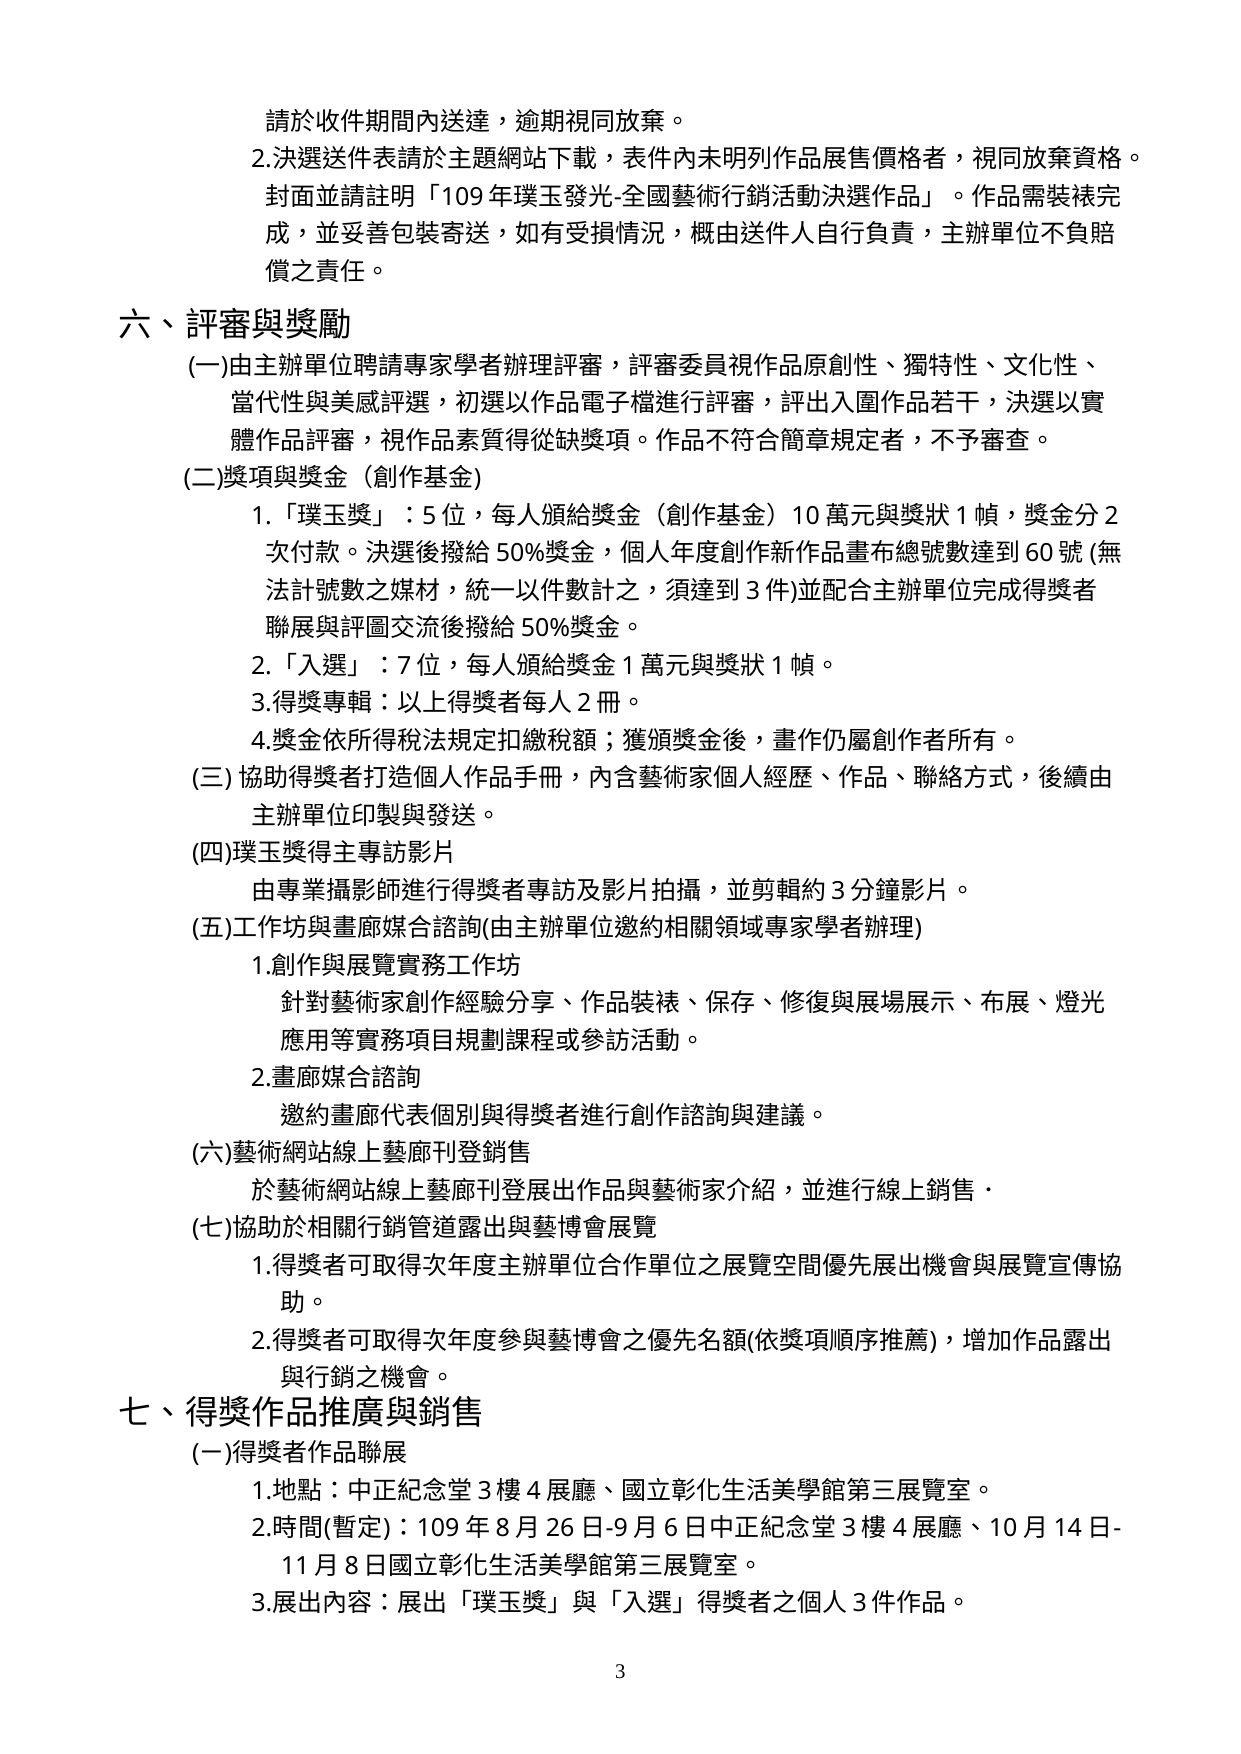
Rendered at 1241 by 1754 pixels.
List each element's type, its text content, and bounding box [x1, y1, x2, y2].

text 邀約畫廊代表個別與得獎者進行創作諮詢與建議。 [118, 1094, 1122, 1132]
text (五)工作坊與畫廊媒合諮詢(由主辦單位邀約相關領域專家學者辦理) [118, 907, 1122, 944]
text (三) 協助得獎者打造個人作品手冊，內含藝術家個人經歷、作品、聯絡方式，後續由主辦單位印製與發送。 [192, 757, 1122, 832]
text (一)由主辦單位聘請專家學者辦理評審，評審委員視作品原創性、獨特性、文化性、當代性與美感評選，初選以作品電子檔進行評審，評出入圍作品若干，決選以實體作品評審，視作品素質得從缺獎項。作品不符合簡章規定者，不予審查。 [188, 344, 1122, 457]
list 3.展出內容：展出「璞玉獎」與「入選」得獎者之個人3件作品。 [251, 1582, 1122, 1619]
text (四)璞玉獎得主專訪影片 [192, 832, 1122, 869]
list 請於收件期間內送達，逾期視同放棄。 [251, 100, 1122, 138]
text 針對藝術家創作經驗分享、作品裝裱、保存、修復與展場展示、布展、燈光應用等實務項目規劃課程或參訪活動。 [281, 982, 1122, 1057]
list 1.地點：中正紀念堂3樓4展廳、國立彰化生活美學館第三展覽室。 [251, 1469, 1122, 1507]
text 3.得獎專輯：以上得獎者每人2冊。 [251, 682, 1122, 719]
text 4.獎金依所得稅法規定扣繳稅額；獲頒獎金後，畫作仍屬創作者所有。 [251, 719, 1122, 757]
text (二)獎項與獎金（創作基金) [118, 457, 1122, 494]
text (ㄧ)得獎者作品聯展 [118, 1432, 1122, 1469]
text 1.創作與展覽實務工作坊 [206, 944, 1122, 982]
list 2.時間(暫定)：109年8月26日-9月6日中正紀念堂3樓4展廳、10月14日-11月8日國立彰化生活美學館第三展覽室。 [251, 1507, 1122, 1582]
text 2.得獎者可取得次年度參與藝博會之優先名額(依獎項順序推薦)，增加作品露出與行銷之機會。 [251, 1319, 1122, 1394]
text 六、評審與獎勵 [118, 307, 1122, 344]
text 七、得獎作品推廣與銷售 [118, 1394, 1122, 1432]
text 2.「入選」：7位，每人頒給獎金1萬元與獎狀1幀。 [251, 644, 1122, 682]
text 1.得獎者可取得次年度主辦單位合作單位之展覽空間優先展出機會與展覽宣傳協助。 [251, 1244, 1122, 1319]
list 2.決選送件表請於主題網站下載，表件內未明列作品展售價格者，視同放棄資格。封面並請註明「109年璞玉發光-全國藝術行銷活動決選作品」。作品需裝裱完成，並妥善包裝寄送，如有受損情況，概由送件人自行負責，主辦單位不負賠償之責任。 [251, 138, 1122, 288]
text 於藝術網站線上藝廊刊登展出作品與藝術家介紹，並進行線上銷售． [118, 1169, 1122, 1207]
text (六)藝術網站線上藝廊刊登銷售 [118, 1132, 1122, 1169]
text (七)協助於相關行銷管道露出與藝博會展覽 [192, 1207, 1122, 1244]
text 1.「璞玉獎」：5位，每人頒給獎金（創作基金）10萬元與獎狀1幀，獎金分2次付款。決選後撥給50%獎金，個人年度創作新作品畫布總號數達到60號 (無法計號數之媒材，統一以件數計之，須達到3件)並配合主辦單位完成得獎者聯展與評圖交流後撥給50%獎金。 [251, 494, 1122, 644]
text 2.畫廊媒合諮詢 [206, 1057, 1122, 1094]
text 由專業攝影師進行得獎者專訪及影片拍攝，並剪輯約3分鐘影片。 [118, 869, 1122, 907]
